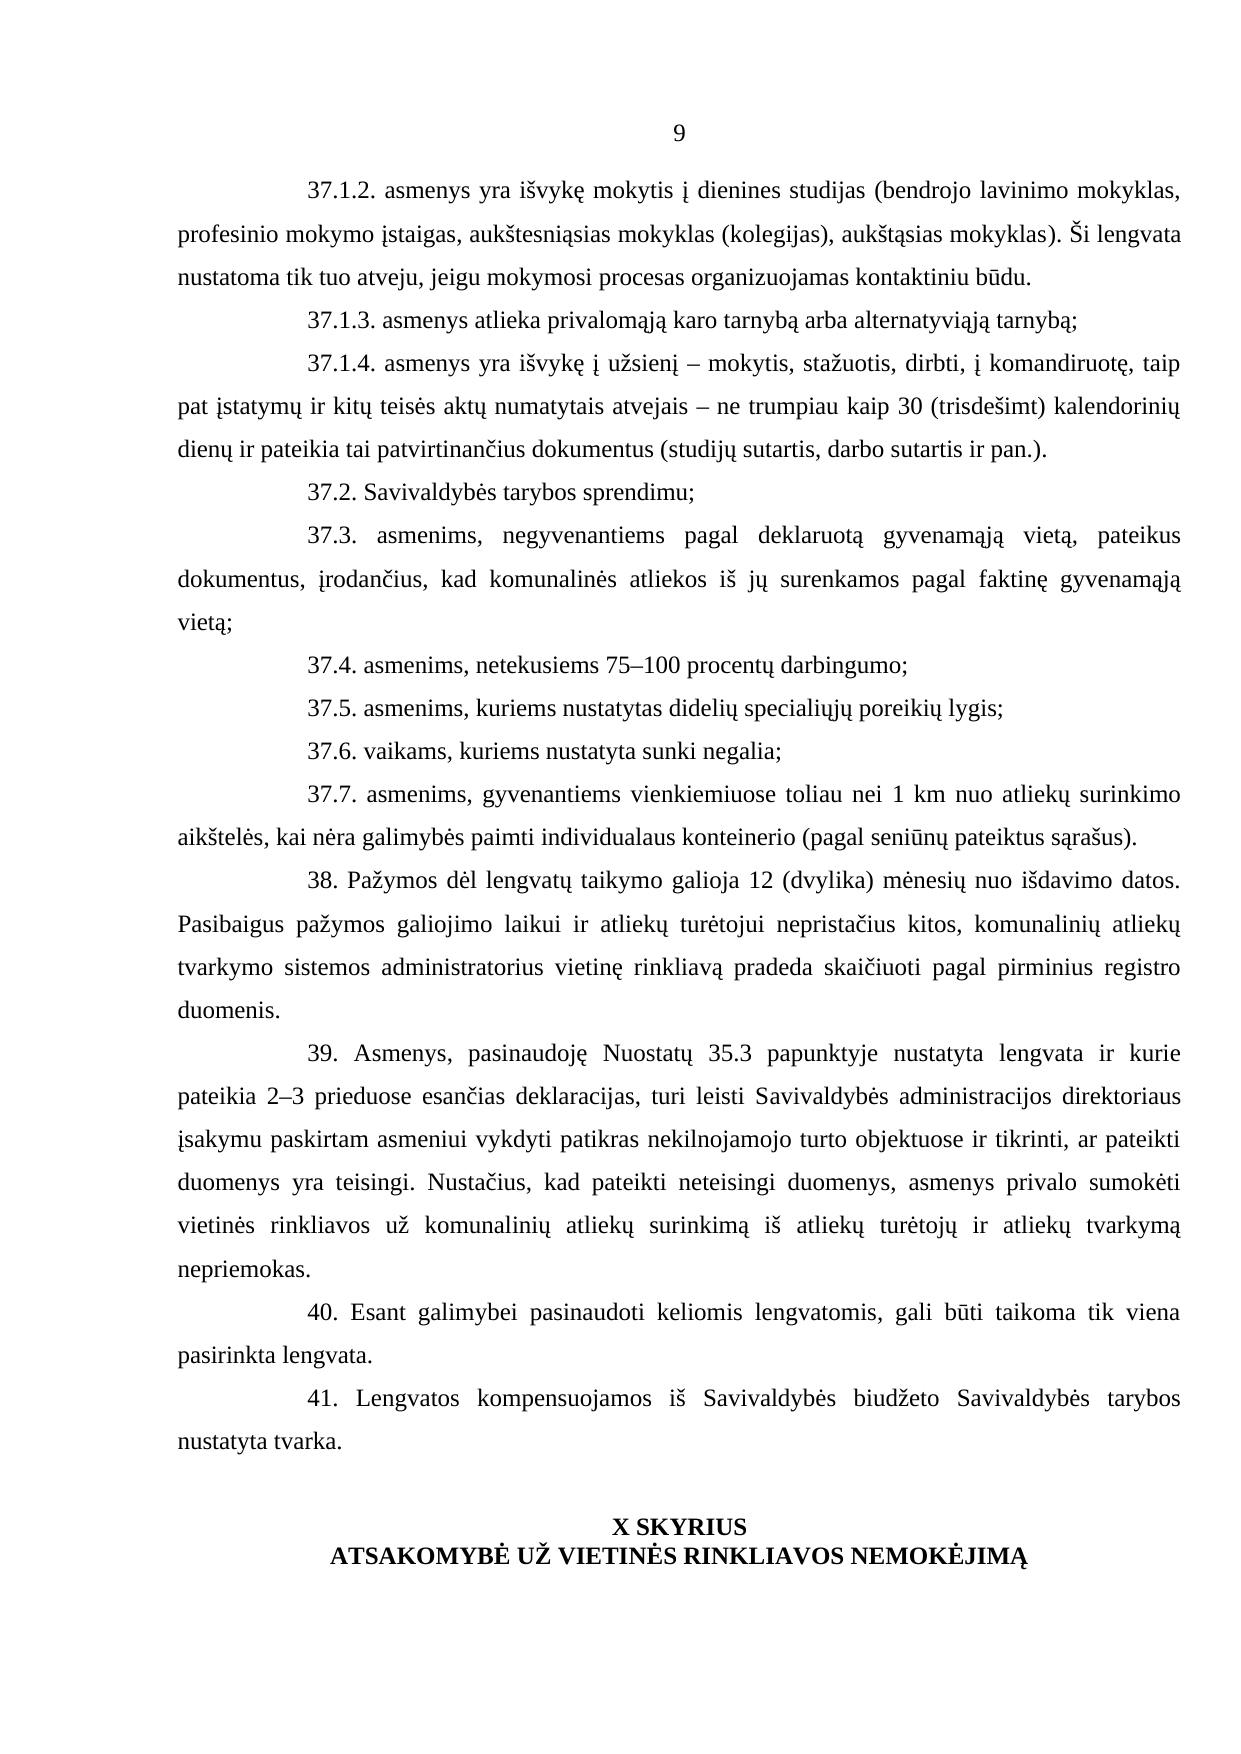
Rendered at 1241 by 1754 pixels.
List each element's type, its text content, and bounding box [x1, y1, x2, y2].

text 37.7. asmenims, gyvenantiems vienkiemiuose toliau nei 1 km nuo atliekų surinkimo aikštelės, kai nėra galimybės paimti individualaus konteinerio (pagal seniūnų pateiktus sąrašus). [177, 779, 1181, 851]
text 37.1.4. asmenys yra išvykę į užsienį – mokytis, stažuotis, dirbti, į komandiruotę, taip pat įstatymų ir kitų teisės aktų numatytais atvejais – ne trumpiau kaip 30 (trisdešimt) kalendorinių dienų ir pateikia tai patvirtinančius dokumentus (studijų sutartis, darbo sutartis ir pan.). [177, 348, 1181, 463]
text 38. Pažymos dėl lengvatų taikymo galioja 12 (dvylika) mėnesių nuo išdavimo datos. Pasibaigus pažymos galiojimo laikui ir atliekų turėtojui nepristačius kitos, komunalinių atliekų tvarkymo sistemos administratorius vietinę rinkliavą pradeda skaičiuoti pagal pirminius registro duomenis. [177, 866, 1181, 1024]
text 37.6. vaikams, kuriems nustatyta sunki negalia; [177, 736, 1181, 765]
text 37.5. asmenims, kuriems nustatytas didelių specialiųjų poreikių lygis; [177, 693, 1181, 722]
text 39. Asmenys, pasinaudoję Nuostatų 35.3 papunktyje nustatyta lengvata ir kurie pateikia 2–3 prieduose esančias deklaracijas, turi leisti Savivaldybės administracijos direktoriaus įsakymu paskirtam asmeniui vykdyti patikras nekilnojamojo turto objektuose ir tikrinti, ar pateikti duomenys yra teisingi. Nustačius, kad pateikti neteisingi duomenys, asmenys privalo sumokėti vietinės rinkliavos už komunalinių atliekų surinkimą iš atliekų turėtojų ir atliekų tvarkymą nepriemokas. [177, 1038, 1181, 1282]
text ATSAKOMYBĖ UŽ VIETINĖS RINKLIAVOS NEMOKĖJIMĄ [177, 1541, 1181, 1570]
text 37.4. asmenims, netekusiems 75–100 procentų darbingumo; [177, 650, 1181, 679]
text 37.2. Savivaldybės tarybos sprendimu; [177, 477, 1181, 506]
text 37.1.3. asmenys atlieka privalomąją karo tarnybą arba alternatyviąją tarnybą; [177, 305, 1181, 334]
text 37.1.2. asmenys yra išvykę mokytis į dienines studijas (bendrojo lavinimo mokyklas, profesinio mokymo įstaigas, aukštesniąsias mokyklas (kolegijas), aukštąsias mokyklas). Ši lengvata nustatoma tik tuo atveju, jeigu mokymosi procesas organizuojamas kontaktiniu būdu. [177, 176, 1181, 291]
text 41. Lengvatos kompensuojamos iš Savivaldybės biudžeto Savivaldybės tarybos nustatyta tvarka. [177, 1383, 1181, 1455]
text 40. Esant galimybei pasinaudoti keliomis lengvatomis, gali būti taikoma tik viena pasirinkta lengvata. [177, 1297, 1181, 1369]
text X SKYRIUS [177, 1512, 1181, 1541]
text 37.3. asmenims, negyvenantiems pagal deklaruotą gyvenamąją vietą, pateikus dokumentus, įrodančius, kad komunalinės atliekos iš jų surenkamos pagal faktinę gyvenamąją vietą; [177, 521, 1181, 636]
